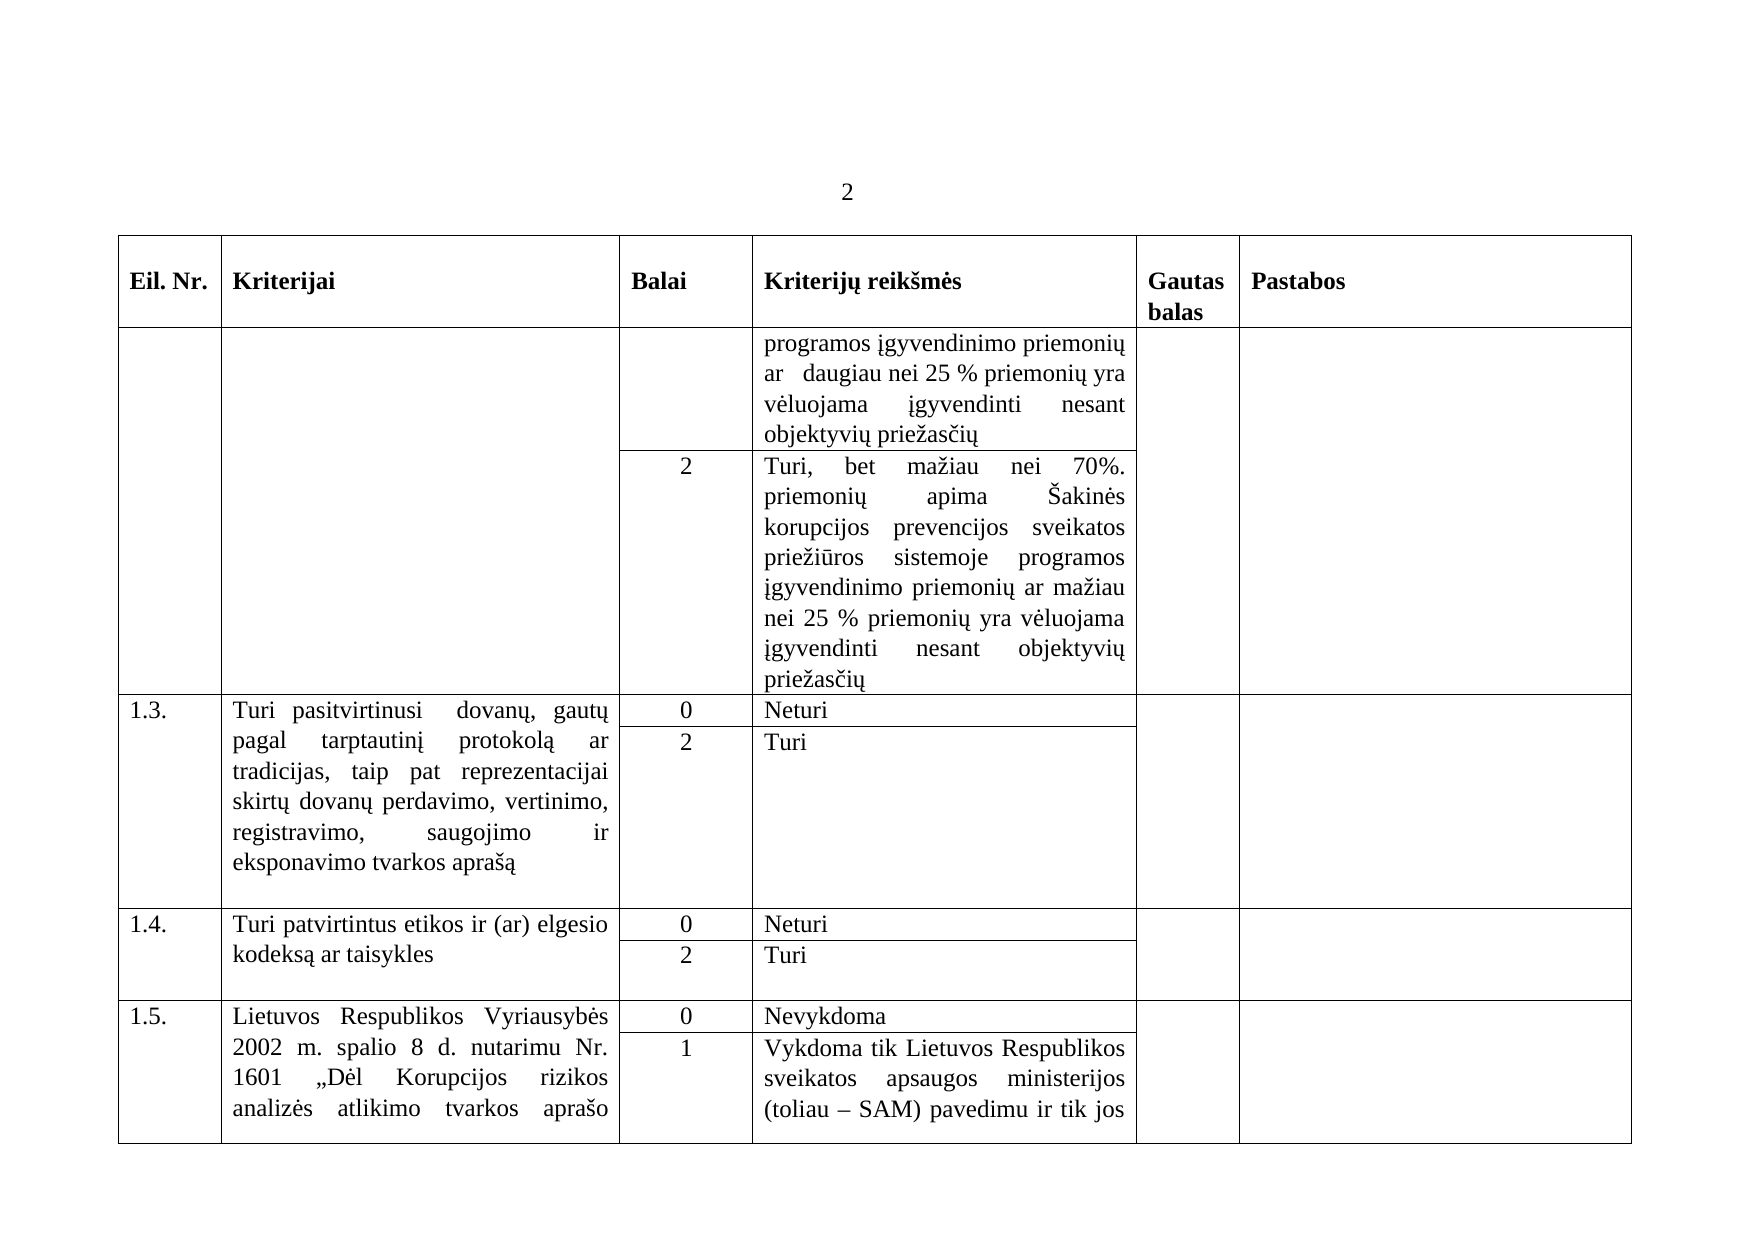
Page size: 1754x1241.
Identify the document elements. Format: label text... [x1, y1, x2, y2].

table_cell Turi pasitvirtinusi dovanų, gautų pagal tarptautinį protokolą ar tradicijas, taip pat reprezentacijai skirtų dovanų perdavimo, vertinimo, registravimo, saugojimo ir eksponavimo tvarkos aprašą [222, 695, 619, 908]
table_cell [1240, 1001, 1631, 1143]
table_cell [1137, 695, 1239, 908]
table_cell [1240, 328, 1631, 694]
table_header Pastabos [1240, 236, 1631, 327]
table_cell Turi patvirtintus etikos ir (ar) elgesio kodeksą ar taisykles [222, 909, 619, 1000]
table_cell Vykdoma tik Lietuvos Respublikos sveikatos apsaugos ministerijos (toliau – SAM) pavedimu ir tik jos [753, 1033, 1136, 1143]
table_cell [1137, 909, 1239, 1000]
table_cell Turi, bet mažiau nei 70%. priemonių apima Šakinės korupcijos prevencijos sveikatos priežiūros sistemoje programos įgyvendinimo priemonių ar mažiau nei 25 % priemonių yra vėluojama įgyvendinti nesant objektyvių priežasčių [753, 451, 1136, 694]
table_cell Turi [753, 727, 1136, 908]
table_cell Turi [753, 941, 1136, 1000]
table_cell programos įgyvendinimo priemonių ar daugiau nei 25 % priemonių yra vėluojama įgyvendinti nesant objektyvių priežasčių [753, 328, 1136, 450]
table_cell Nevykdoma [753, 1001, 1136, 1032]
table_cell [119, 328, 221, 694]
table_header Balai [620, 236, 752, 327]
table_cell Lietuvos Respublikos Vyriausybės 2002 m. spalio 8 d. nutarimu Nr. 1601 „Dėl Korupcijos rizikos analizės atlikimo tvarkos aprašo [222, 1001, 619, 1143]
table_cell 1.3. [119, 695, 221, 908]
table_cell 1 [620, 1033, 752, 1143]
table_cell 0 [620, 909, 752, 939]
table_header Kriterijų reikšmės [753, 236, 1136, 327]
table_cell Neturi [753, 695, 1136, 726]
table_header Eil. Nr. [119, 236, 221, 327]
table_header Gautas balas [1137, 236, 1239, 327]
table_cell 1.4. [119, 909, 221, 1000]
table_cell 2 [620, 451, 752, 694]
table_cell 0 [620, 1001, 752, 1032]
table_cell Neturi [753, 909, 1136, 939]
table_cell [620, 328, 752, 450]
table_cell 1.5. [119, 1001, 221, 1143]
table_header Kriterijai [222, 236, 619, 327]
table_cell 2 [620, 941, 752, 1000]
table_cell [1137, 328, 1239, 694]
table_cell [222, 328, 619, 694]
table_cell [1137, 1001, 1239, 1143]
table_cell 2 [620, 727, 752, 908]
table_cell 0 [620, 695, 752, 726]
table_cell [1240, 909, 1631, 1000]
table_cell [1240, 695, 1631, 908]
